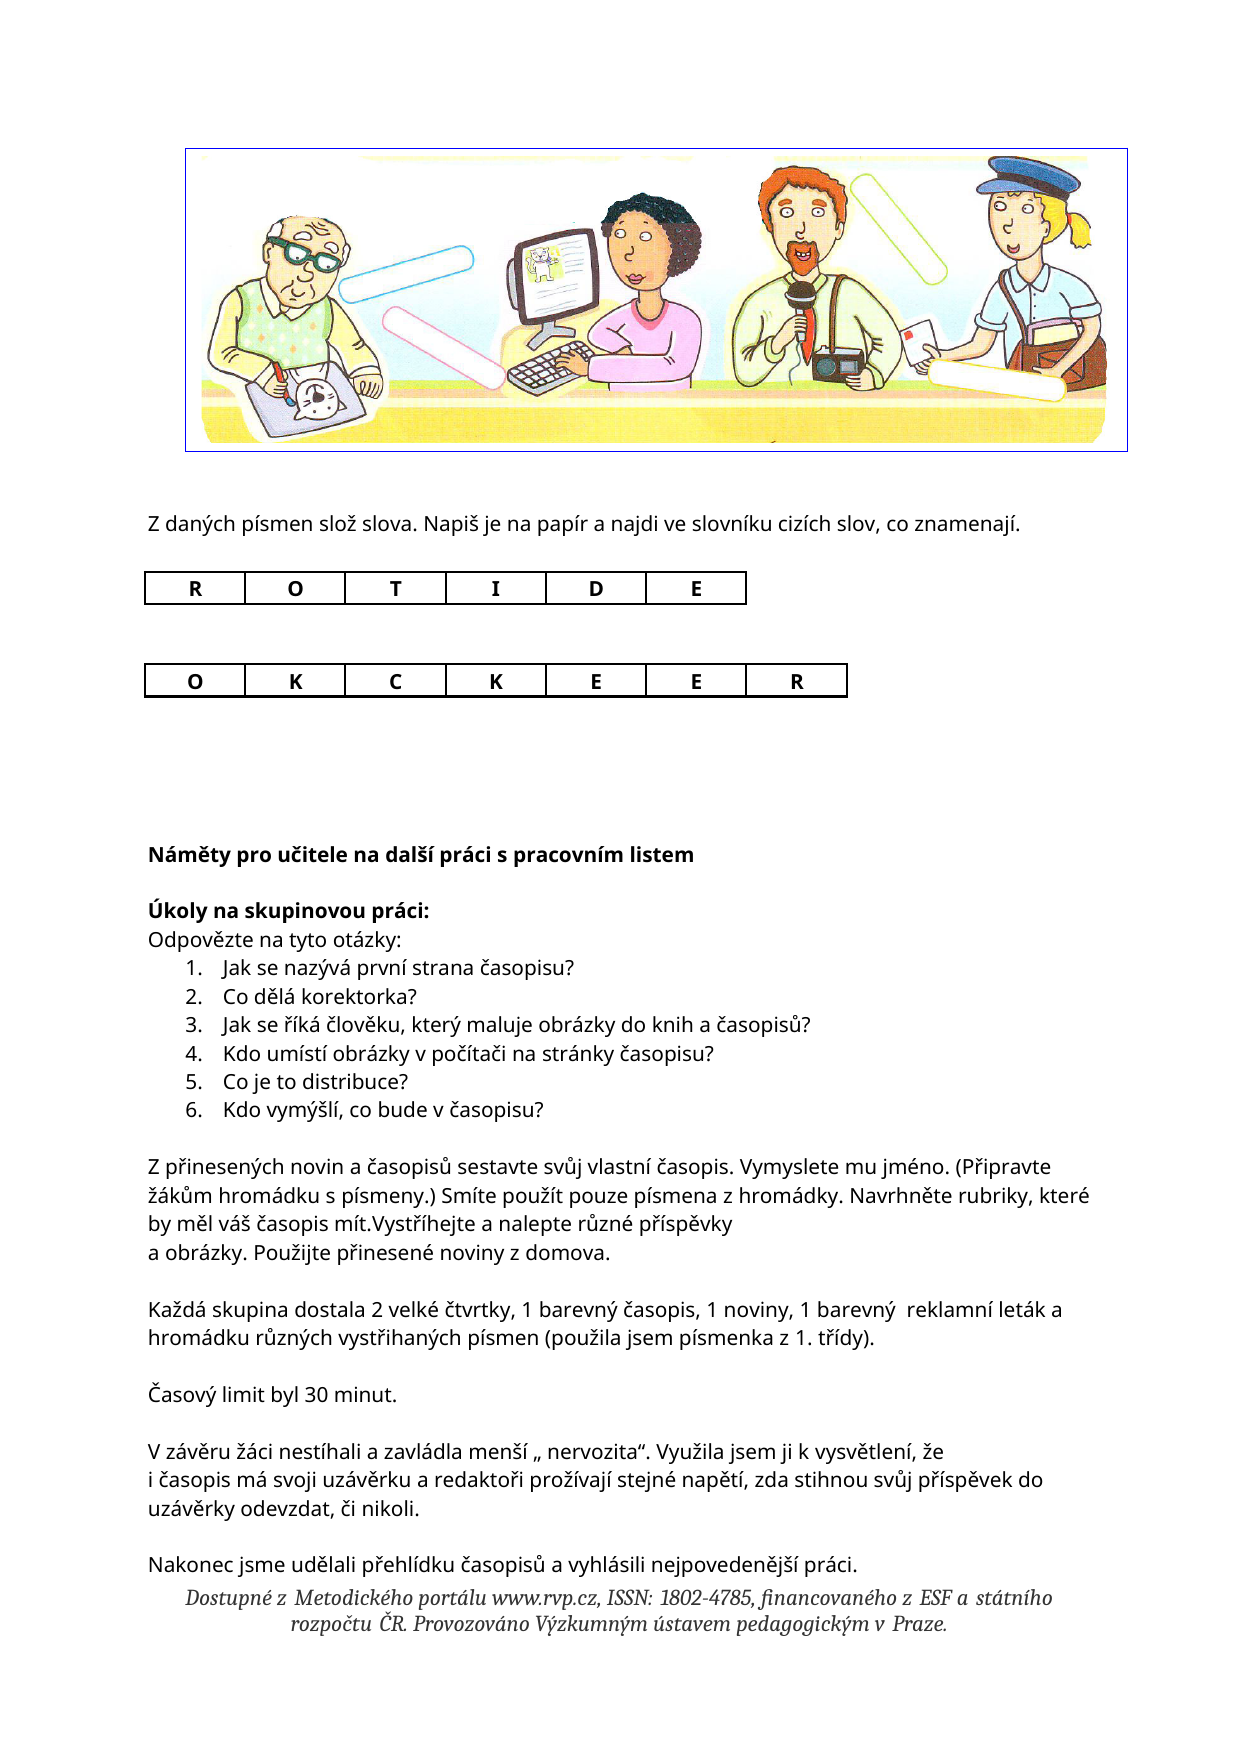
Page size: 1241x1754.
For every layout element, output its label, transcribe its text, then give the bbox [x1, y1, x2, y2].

table_header O [246, 573, 344, 603]
table_cell [646, 605, 746, 663]
table_header D [547, 573, 645, 603]
table_cell R [747, 665, 846, 695]
table_cell K [246, 665, 344, 695]
subtitle V závěru žáci nestíhali a zavládla menší „ nervozita“. Využila jsem ji k vysvětlení, že i časopis má svoji uzávěrku a redaktoři prožívají stejné napětí, zda stihnou svůj příspěvek do uzávěrky odevzdat, či nikoli. [148, 1437, 1092, 1522]
subtitle Náměty pro učitele na další práci s pracovním listem [148, 840, 1092, 868]
table_header T [346, 573, 445, 603]
table_cell K [447, 665, 545, 695]
subtitle Z daných písmen slož slova. Napiš je na papír a najdi ve slovníku cizích slov, co znamenají. [148, 509, 1092, 537]
picture [201, 156, 1112, 443]
table_cell [546, 605, 646, 663]
table_cell E [547, 665, 645, 695]
table_cell [245, 605, 345, 663]
table_cell E [647, 665, 745, 695]
subtitle Co dělá korektorka? [185, 982, 1092, 1010]
table_header [747, 571, 847, 603]
subtitle Odpovězte na tyto otázky: [148, 925, 1092, 953]
table_header I [447, 573, 545, 603]
subtitle Jak se říká člověku, který maluje obrázky do knih a časopisů? [185, 1010, 1092, 1039]
table_cell C [346, 665, 445, 695]
table_cell O [146, 665, 244, 695]
table_cell [145, 605, 245, 663]
table_header E [647, 573, 745, 603]
subtitle Z přinesených novin a časopisů sestavte svůj vlastní časopis. Vymyslete mu jméno. (Připravte žákům hromádku s písmeny.) Smíte použít pouze písmena z hromádky. Navrhněte rubriky, které by měl váš časopis mít.Vystříhejte a nalepte různé příspěvky a obrázky. Použijte přinesené noviny z domova. [148, 1152, 1092, 1266]
table_cell [446, 605, 546, 663]
subtitle Kdo umístí obrázky v počítači na stránky časopisu? [185, 1039, 1092, 1067]
subtitle Nakonec jsme udělali přehlídku časopisů a vyhlásili nejpovedenější práci. [148, 1551, 1092, 1579]
table_header R [146, 573, 244, 603]
subtitle Co je to distribuce? [185, 1067, 1092, 1096]
subtitle Kdo vymýšlí, co bude v časopisu? [185, 1096, 1092, 1124]
subtitle Úkoly na skupinovou práci: [148, 897, 1092, 925]
table_cell [345, 605, 446, 663]
subtitle Jak se nazývá první strana časopisu? [185, 953, 1092, 982]
subtitle Časový limit byl 30 minut. [148, 1380, 1092, 1408]
table_cell [746, 603, 847, 663]
subtitle Každá skupina dostala 2 velké čtvrtky, 1 barevný časopis, 1 noviny, 1 barevný reklamní leták a hromádku různých vystřihaných písmen (použila jsem písmenka z 1. třídy). [148, 1295, 1092, 1352]
